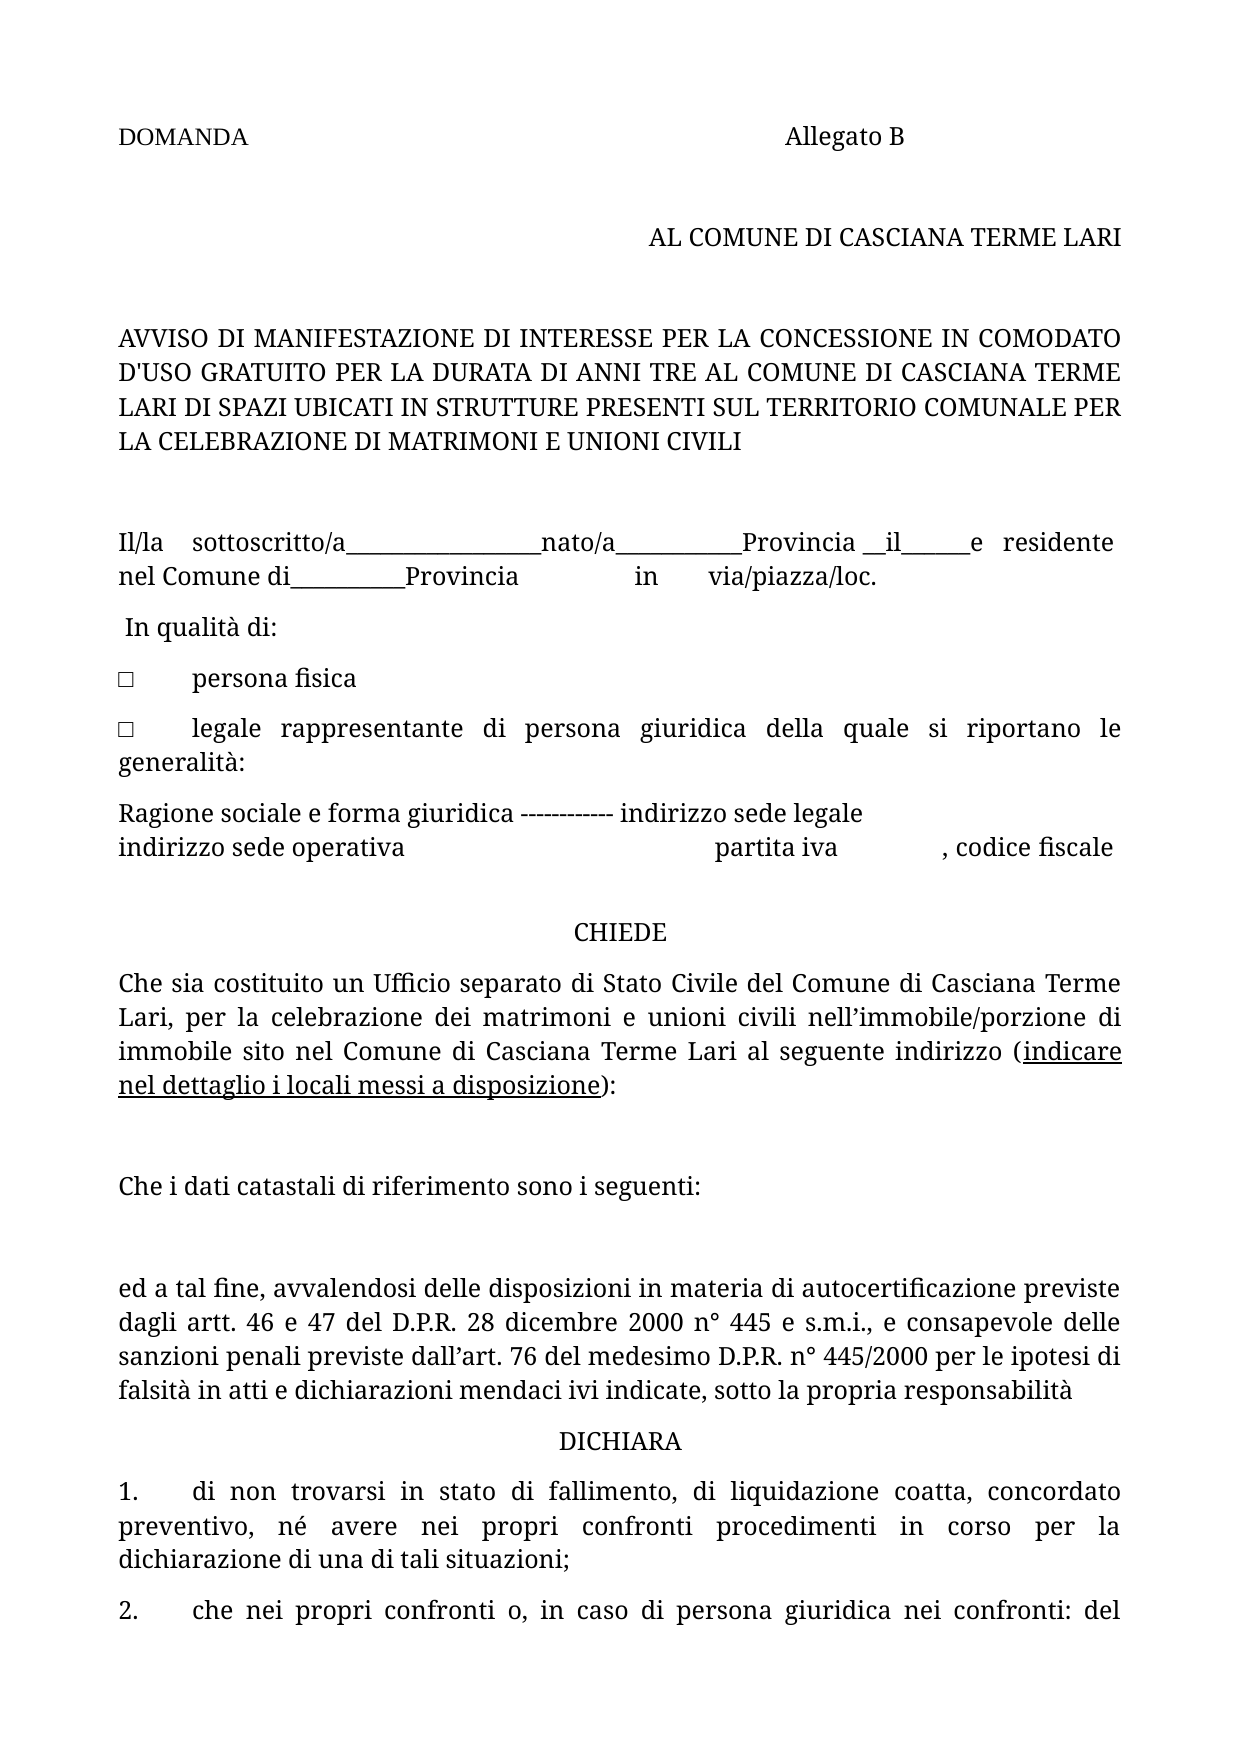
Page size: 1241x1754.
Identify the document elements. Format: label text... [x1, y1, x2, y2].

text □ legale rappresentante di persona giuridica della quale si riportano le generalità: [118, 711, 1122, 779]
text 2. che nei propri confronti o, in caso di persona giuridica nei confronti: del [118, 1593, 1122, 1627]
text ed a tal fine, avvalendosi delle disposizioni in materia di autocertificazione previste dagli artt. 46 e 47 del D.P.R. 28 dicembre 2000 n° 445 e s.m.i., e consapevole delle sanzioni penali previste dall’art. 76 del medesimo D.P.R. n° 445/2000 per le ipotesi di falsità in atti e dichiarazioni mendaci ivi indicate, sotto la propria responsabilità [118, 1270, 1122, 1407]
text DICHIARA [118, 1423, 1122, 1457]
text Il/la sottoscritto/a_________________nato/a___________Provincia __il______e residente nel Comune di__________Provincia in via/piazza/loc. [118, 525, 1122, 593]
text Che sia costituito un Ufficio separato di Stato Civile del Comune di Casciana Terme Lari, per la celebrazione dei matrimoni e unioni civili nell’immobile/porzione di immobile sito nel Comune di Casciana Terme Lari al seguente indirizzo (indicare nel dettaglio i locali messi a disposizione): [118, 965, 1122, 1102]
text CHIEDE [118, 914, 1122, 949]
text □ persona fisica [118, 660, 1122, 694]
text AL COMUNE DI CASCIANA TERME LARI [118, 219, 1122, 254]
text Ragione sociale e forma giuridica ------------ indirizzo sede legale indirizzo sede operativa partita iva , codice fiscale [118, 796, 1122, 898]
text In qualità di: [118, 609, 1122, 643]
text Che i dati catastali di riferimento sono i seguenti: [118, 1169, 1122, 1203]
text DOMANDA Allegato B [118, 118, 1122, 152]
text 1. di non trovarsi in stato di fallimento, di liquidazione coatta, concordato preventivo, né avere nei propri confronti procedimenti in corso per la dichiarazione di una di tali situazioni; [118, 1474, 1122, 1576]
text AVVISO DI MANIFESTAZIONE DI INTERESSE PER LA CONCESSIONE IN COMODATO D'USO GRATUITO PER LA DURATA DI ANNI TRE AL COMUNE DI CASCIANA TERME LARI DI SPAZI UBICATI IN STRUTTURE PRESENTI SUL TERRITORIO COMUNALE PER LA CELEBRAZIONE DI MATRIMONI E UNIONI CIVILI [118, 321, 1122, 457]
